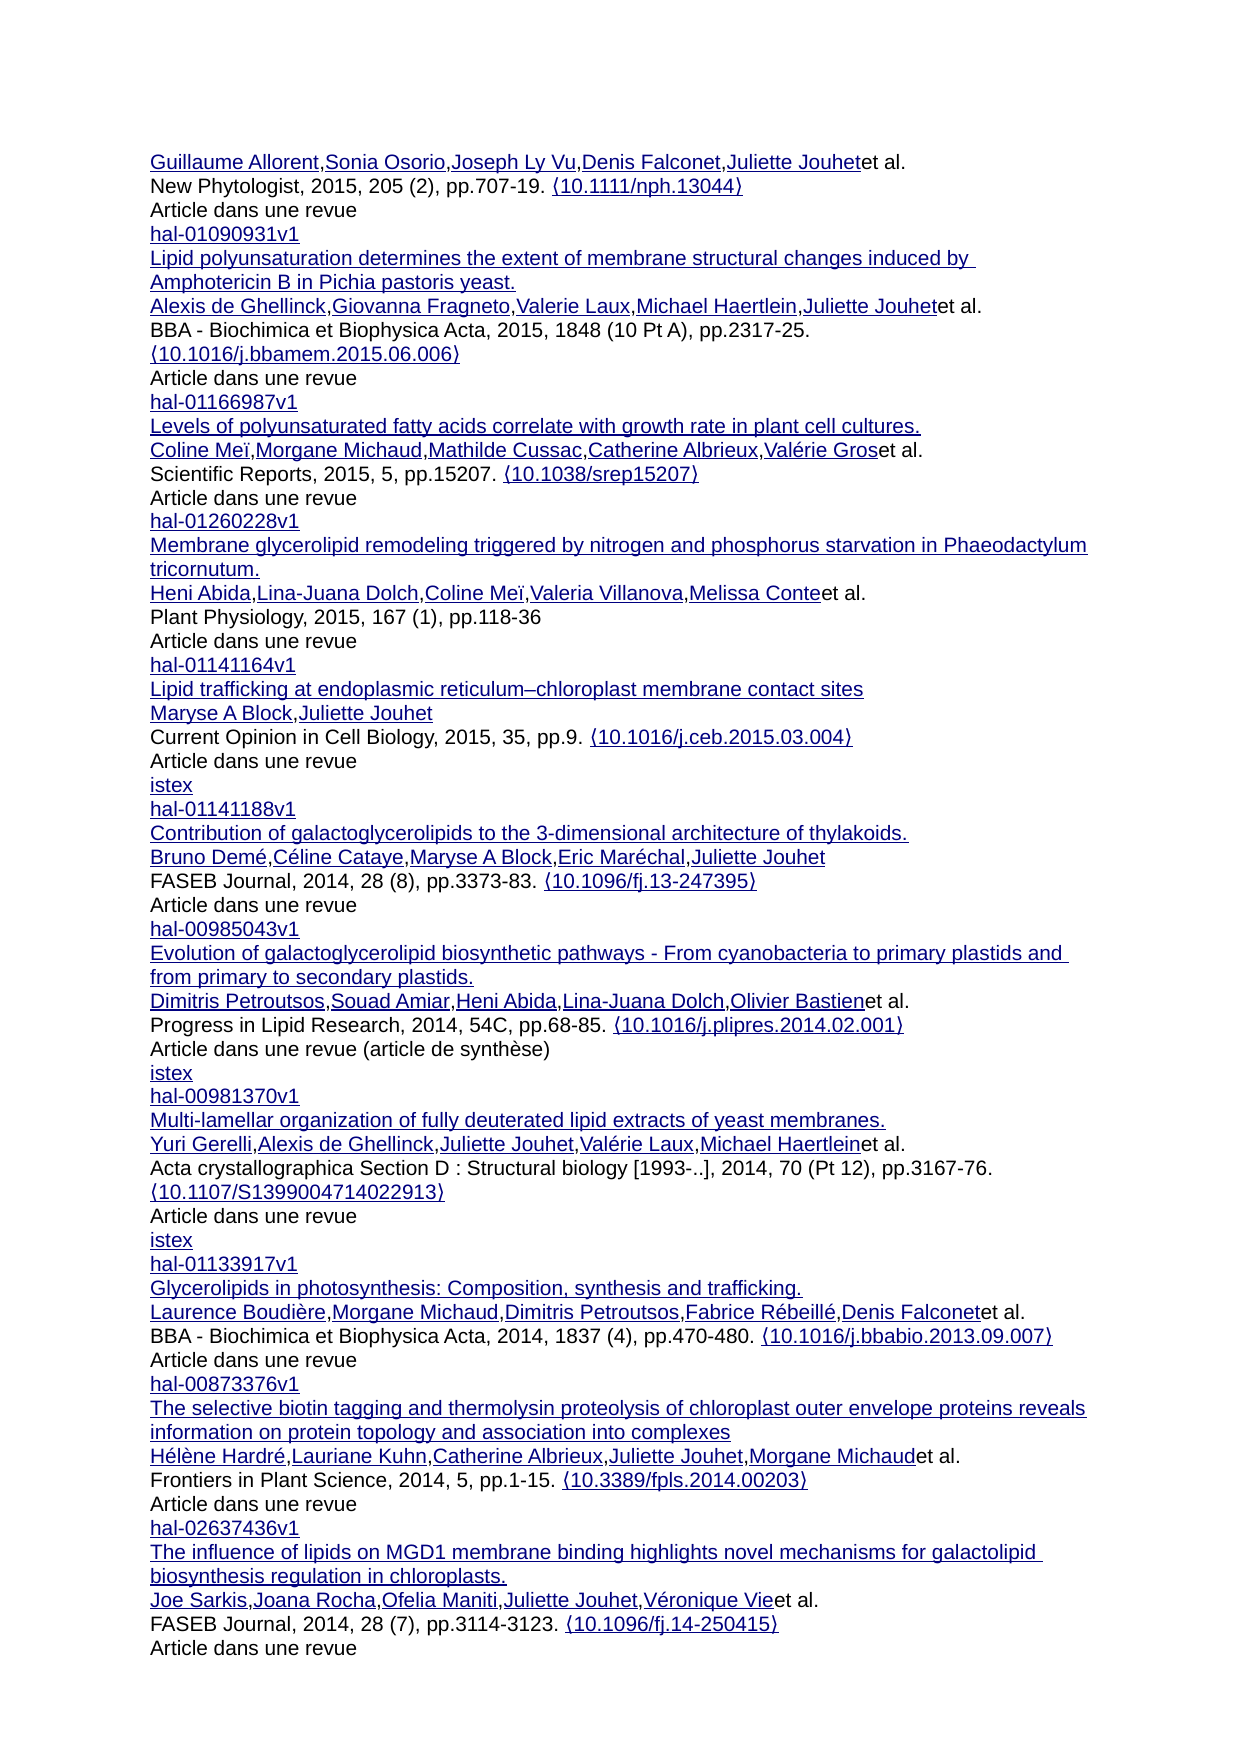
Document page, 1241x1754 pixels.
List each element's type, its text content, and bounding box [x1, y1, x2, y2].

table_cell Evolution of galactoglycerolipid biosynthetic pathways - From cyanobacteria to primary plastids and from primary to secondary plastids. Dimitris Petroutsos,Souad Amiar,Heni Abida,Lina-Juana Dolch,Olivier Bastienet al. Progress in Lipid Research, 2014, 54C, pp.68-85. ⟨10.1016/j.plipres.2014.02.001⟩ Article dans une revue (article de synthèse) istex hal-00981370v1 [150, 941, 1090, 1108]
table_cell Glycerolipids in photosynthesis: Composition, synthesis and trafficking. Laurence Boudière,Morgane Michaud,Dimitris Petroutsos,Fabrice Rébeillé,Denis Falconetet al. BBA - Biochimica et Biophysica Acta, 2014, 1837 (4), pp.470-480. ⟨10.1016/j.bbabio.2013.09.007⟩ Article dans une revue hal-00873376v1 [150, 1276, 1090, 1396]
table_cell The influence of lipids on MGD1 membrane binding highlights novel mechanisms for galactolipid biosynthesis regulation in chloroplasts. Joe Sarkis,Joana Rocha,Ofelia Maniti,Juliette Jouhet,Véronique Vieet al. FASEB Journal, 2014, 28 (7), pp.3114-3123. ⟨10.1096/fj.14-250415⟩ Article dans une revue [150, 1540, 1090, 1659]
table_cell Lipid trafficking at endoplasmic reticulum–chloroplast membrane contact sites Maryse A Block,Juliette Jouhet Current Opinion in Cell Biology, 2015, 35, pp.9. ⟨10.1016/j.ceb.2015.03.004⟩ Article dans une revue istex hal-01141188v1 [150, 677, 1090, 821]
table_cell Guillaume Allorent,Sonia Osorio,Joseph Ly Vu,Denis Falconet,Juliette Jouhetet al. New Phytologist, 2015, 205 (2), pp.707-19. ⟨10.1111/nph.13044⟩ Article dans une revue hal-01090931v1 [150, 150, 1090, 246]
table_cell Membrane glycerolipid remodeling triggered by nitrogen and phosphorus starvation in Phaeodactylum tricornutum. Heni Abida,Lina-Juana Dolch,Coline Meï,Valeria Villanova,Melissa Conteet al. Plant Physiology, 2015, 167 (1), pp.118-36 Article dans une revue hal-01141164v1 [150, 533, 1090, 677]
table_cell Multi-lamellar organization of fully deuterated lipid extracts of yeast membranes. Yuri Gerelli,Alexis de Ghellinck,Juliette Jouhet,Valérie Laux,Michael Haertleinet al. Acta crystallographica Section D : Structural biology [1993-..], 2014, 70 (Pt 12), pp.3167-76. ⟨10.1107/S1399004714022913⟩ Article dans une revue istex hal-01133917v1 [150, 1108, 1090, 1276]
table_cell Levels of polyunsaturated fatty acids correlate with growth rate in plant cell cultures. Coline Meï,Morgane Michaud,Mathilde Cussac,Catherine Albrieux,Valérie Groset al. Scientific Reports, 2015, 5, pp.15207. ⟨10.1038/srep15207⟩ Article dans une revue hal-01260228v1 [150, 414, 1090, 533]
table_cell Contribution of galactoglycerolipids to the 3-dimensional architecture of thylakoids. Bruno Demé,Céline Cataye,Maryse A Block,Eric Maréchal,Juliette Jouhet FASEB Journal, 2014, 28 (8), pp.3373-83. ⟨10.1096/fj.13-247395⟩ Article dans une revue hal-00985043v1 [150, 821, 1090, 941]
table_cell Lipid polyunsaturation determines the extent of membrane structural changes induced by Amphotericin B in Pichia pastoris yeast. Alexis de Ghellinck,Giovanna Fragneto,Valerie Laux,Michael Haertlein,Juliette Jouhetet al. BBA - Biochimica et Biophysica Acta, 2015, 1848 (10 Pt A), pp.2317-25. ⟨10.1016/j.bbamem.2015.06.006⟩ Article dans une revue hal-01166987v1 [150, 246, 1090, 413]
table_cell The selective biotin tagging and thermolysin proteolysis of chloroplast outer envelope proteins reveals information on protein topology and association into complexes Hélène Hardré,Lauriane Kuhn,Catherine Albrieux,Juliette Jouhet,Morgane Michaudet al. Frontiers in Plant Science, 2014, 5, pp.1-15. ⟨10.3389/fpls.2014.00203⟩ Article dans une revue hal-02637436v1 [150, 1396, 1090, 1539]
